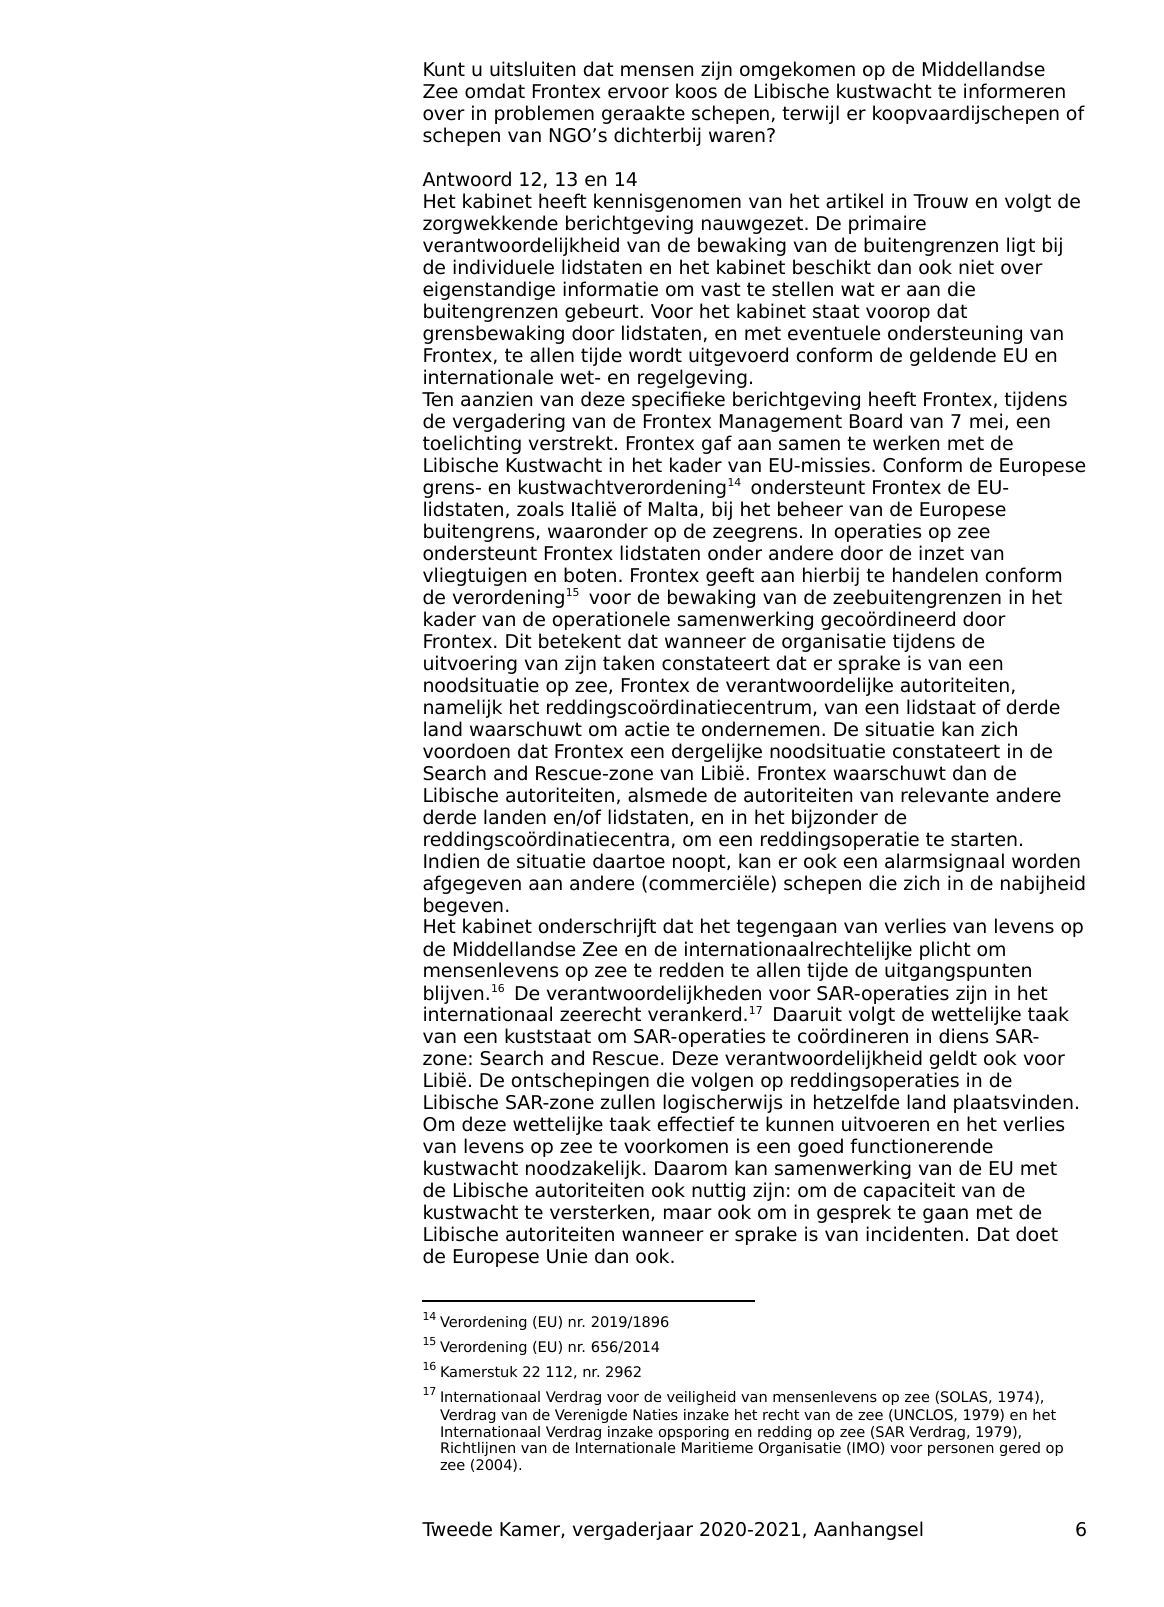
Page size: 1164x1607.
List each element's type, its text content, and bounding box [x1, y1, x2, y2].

text Kamerstuk 22 112, nr. 2962 [422, 1360, 1087, 1382]
text Antwoord 12, 13 en 14 [422, 169, 1087, 191]
text Het kabinet onderschrijft dat het tegengaan van verlies van levens op de Middellandse Zee en de internationaalrechtelijke plicht om mensenlevens op zee te redden te allen tijde de uitgangspunten blijven. De verantwoordelijkheden voor SAR-operaties zijn in het internationaal zeerecht verankerd. Daaruit volgt de wettelijke taak van een kuststaat om SAR-operaties te coördineren in diens SAR-zone: Search and Rescue. Deze verantwoordelijkheid geldt ook voor Libië. De ontschepingen die volgen op reddingsoperaties in de Libische SAR-zone zullen logischerwijs in hetzelfde land plaatsvinden. Om deze wettelijke taak effectief te kunnen uitvoeren en het verlies van levens op zee te voorkomen is een goed functionerende kustwacht noodzakelijk. Daarom kan samenwerking van de EU met de Libische autoriteiten ook nuttig zijn: om de capaciteit van de kustwacht te versterken, maar ook om in gesprek te gaan met de Libische autoriteiten wanneer er sprake is van incidenten. Dat doet de Europese Unie dan ook. [422, 916, 1087, 1268]
text Internationaal Verdrag voor de veiligheid van mensenlevens op zee (SOLAS, 1974), Verdrag van de Verenigde Naties inzake het recht van de zee (UNCLOS, 1979) en het Internationaal Verdrag inzake opsporing en redding op zee (SAR Verdrag, 1979), Richtlijnen van de Internationale Maritieme Organisatie (IMO) voor personen gered op zee (2004). [422, 1385, 1087, 1474]
text Kunt u uitsluiten dat mensen zijn omgekomen op de Middellandse Zee omdat Frontex ervoor koos de Libische kustwacht te informeren over in problemen geraakte schepen, terwijl er koopvaardijschepen of schepen van NGO’s dichterbij waren? [422, 59, 1087, 147]
text Het kabinet heeft kennisgenomen van het artikel in Trouw en volgt de zorgwekkende berichtgeving nauwgezet. De primaire verantwoordelijkheid van de bewaking van de buitengrenzen ligt bij de individuele lidstaten en het kabinet beschikt dan ook niet over eigenstandige informatie om vast te stellen wat er aan die buitengrenzen gebeurt. Voor het kabinet staat voorop dat grensbewaking door lidstaten, en met eventuele ondersteuning van Frontex, te allen tijde wordt uitgevoerd conform de geldende EU en internationale wet- en regelgeving. [422, 191, 1087, 389]
text Verordening (EU) nr. 2019/1896 [422, 1310, 1087, 1332]
text Ten aanzien van deze specifieke berichtgeving heeft Frontex, tijdens de vergadering van de Frontex Management Board van 7 mei, een toelichting verstrekt. Frontex gaf aan samen te werken met de Libische Kustwacht in het kader van EU-missies. Conform de Europese grens- en kustwachtverordening ondersteunt Frontex de EU-lidstaten, zoals Italië of Malta, bij het beheer van de Europese buitengrens, waaronder op de zeegrens. In operaties op zee ondersteunt Frontex lidstaten onder andere door de inzet van vliegtuigen en boten. Frontex geeft aan hierbij te handelen conform de verordening voor de bewaking van de zeebuitengrenzen in het kader van de operationele samenwerking gecoördineerd door Frontex. Dit betekent dat wanneer de organisatie tijdens de uitvoering van zijn taken constateert dat er sprake is van een noodsituatie op zee, Frontex de verantwoordelijke autoriteiten, namelijk het reddingscoördinatiecentrum, van een lidstaat of derde land waarschuwt om actie te ondernemen. De situatie kan zich voordoen dat Frontex een dergelijke noodsituatie constateert in de Search and Rescue-zone van Libië. Frontex waarschuwt dan de Libische autoriteiten, alsmede de autoriteiten van relevante andere derde landen en/of lidstaten, en in het bijzonder de reddingscoördinatiecentra, om een reddingsoperatie te starten. Indien de situatie daartoe noopt, kan er ook een alarmsignaal worden afgegeven aan andere (commerciële) schepen die zich in de nabijheid begeven. [422, 389, 1087, 916]
text Verordening (EU) nr. 656/2014 [422, 1335, 1087, 1357]
